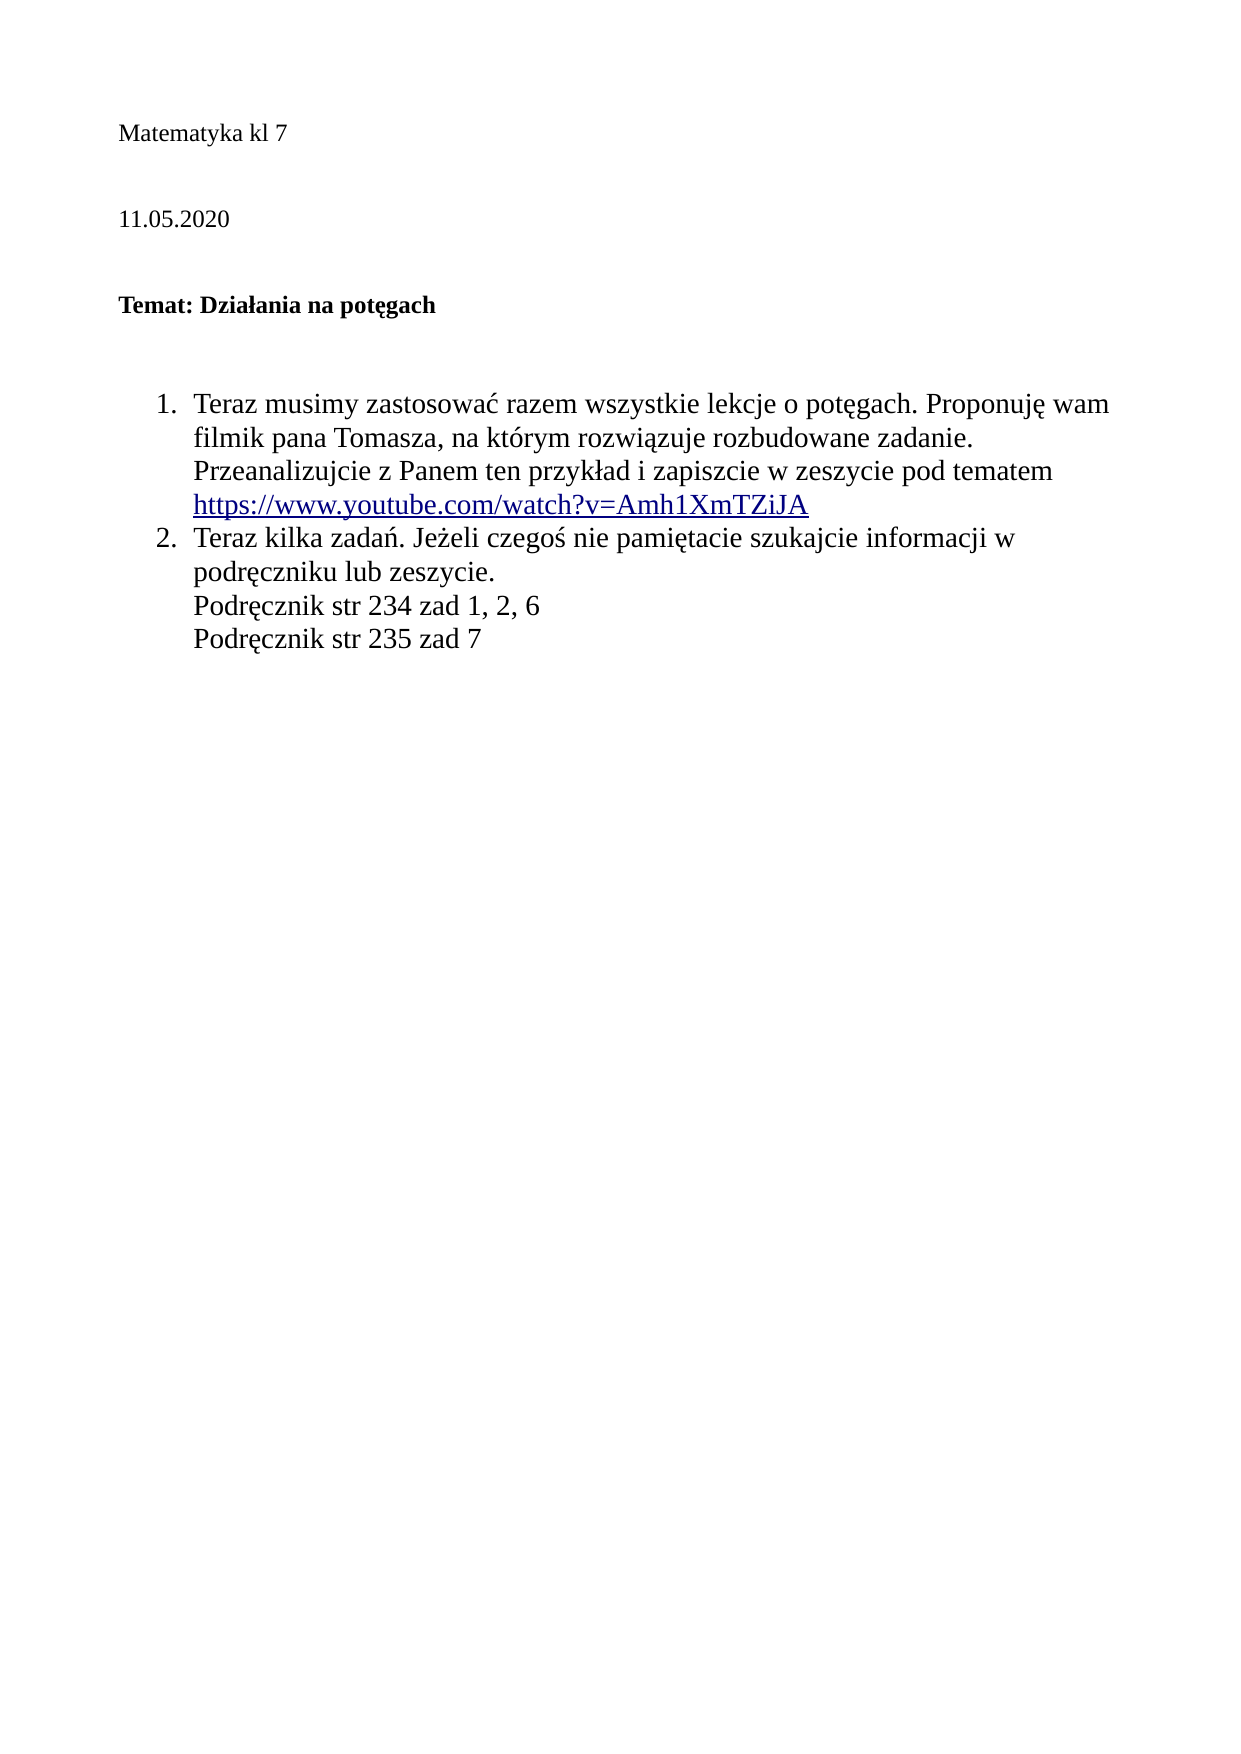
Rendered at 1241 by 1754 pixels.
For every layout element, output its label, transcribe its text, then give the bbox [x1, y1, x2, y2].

list Teraz musimy zastosować razem wszystkie lekcje o potęgach. Proponuję wam filmik pana Tomasza, na którym rozwiązuje rozbudowane zadanie. Przeanalizujcie z Panem ten przykład i zapiszcie w zeszycie pod tematem [156, 386, 1122, 487]
list https://www.youtube.com/watch?v=Amh1XmTZiJA [156, 487, 1122, 521]
list Teraz kilka zadań. Jeżeli czegoś nie pamiętacie szukajcie informacji w podręczniku lub zeszycie. [156, 521, 1122, 588]
list Podręcznik str 234 zad 1, 2, 6 [156, 588, 1122, 621]
list Podręcznik str 235 zad 7 [156, 621, 1122, 655]
text Matematyka kl 7 [118, 118, 1122, 147]
text Temat: Działania na potęgach [118, 291, 1122, 319]
text 11.05.2020 [118, 204, 1122, 233]
